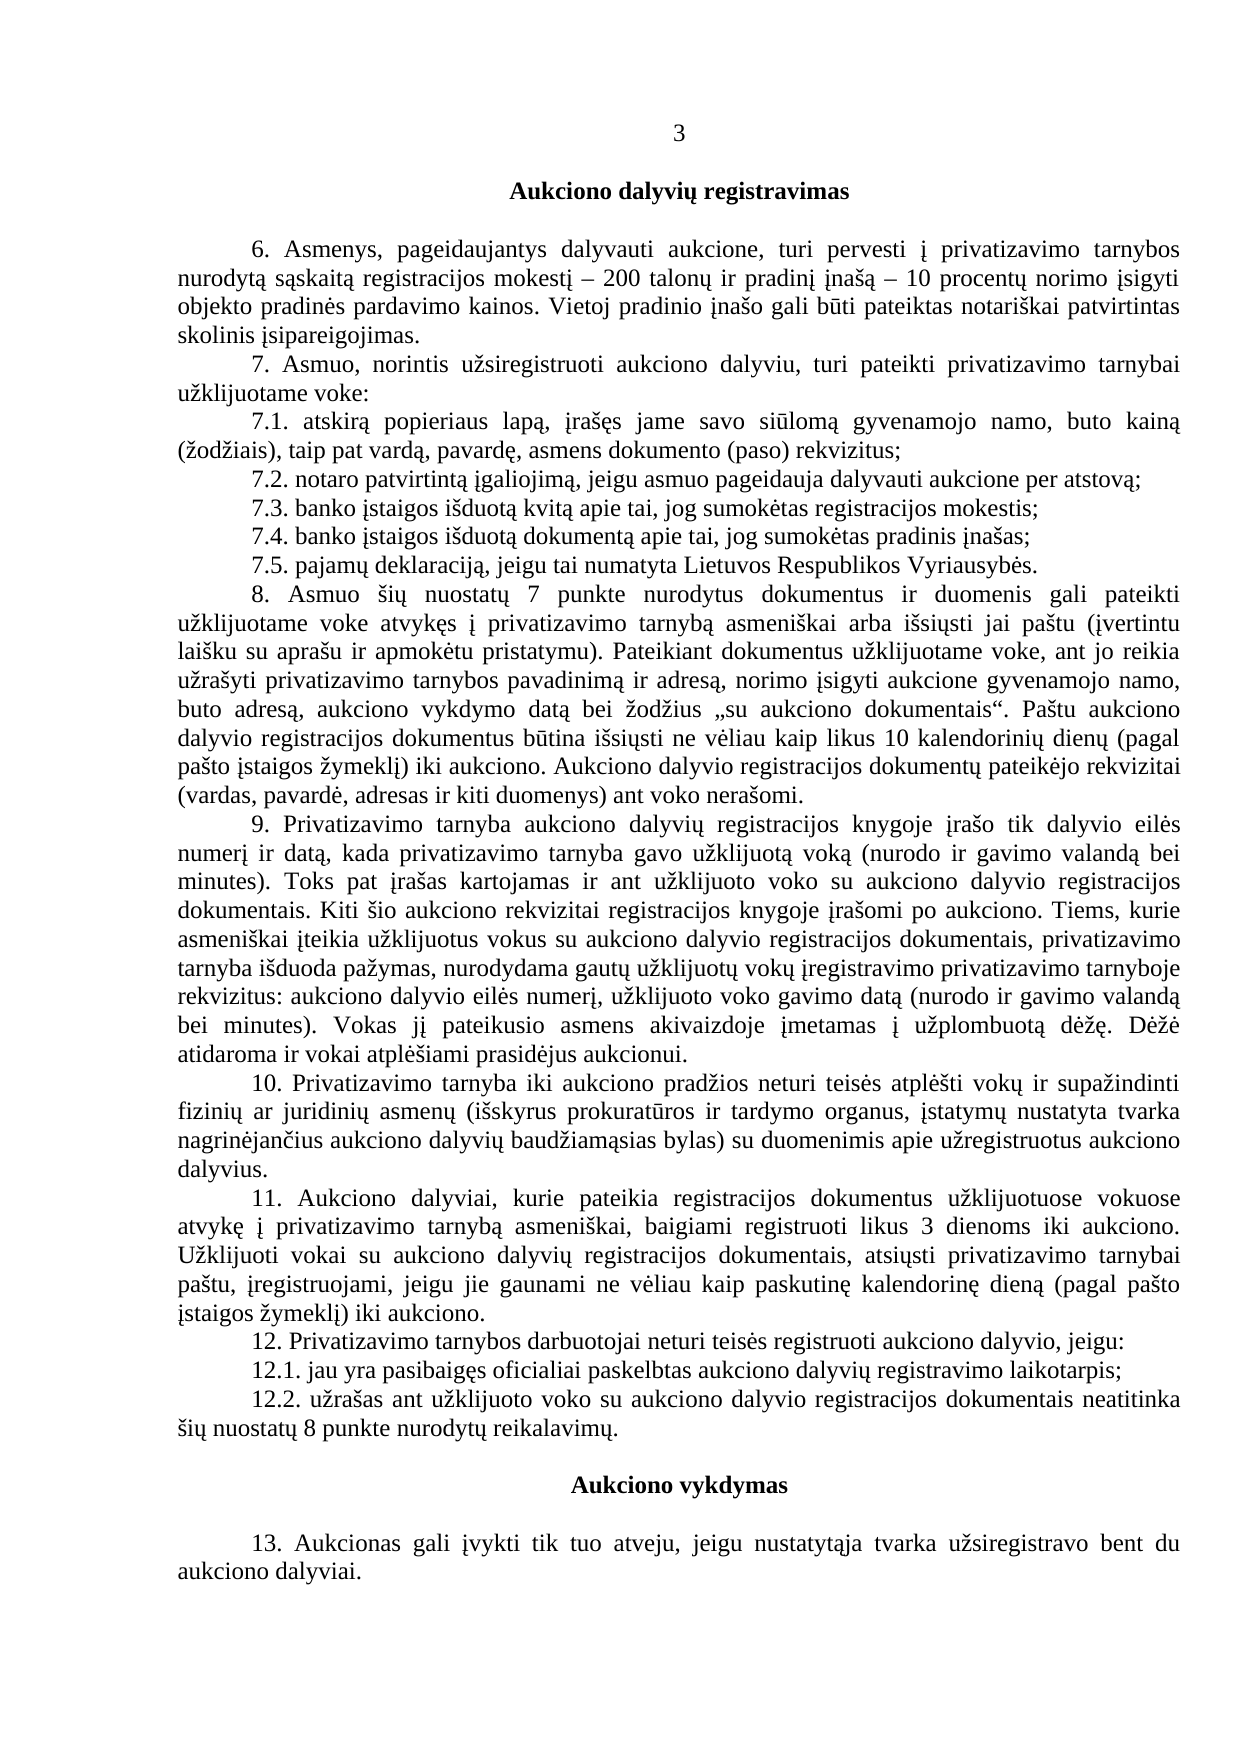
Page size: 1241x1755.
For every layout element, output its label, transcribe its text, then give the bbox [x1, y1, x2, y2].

text 7.2. notaro patvirtintą įgaliojimą, jeigu asmuo pageidauja dalyvauti aukcione per atstovą; [177, 464, 1181, 493]
text Aukciono vykdymas [177, 1470, 1181, 1499]
text 7.3. banko įstaigos išduotą kvitą apie tai, jog sumokėtas registracijos mokestis; [177, 493, 1181, 521]
text 6. Asmenys, pageidaujantys dalyvauti aukcione, turi pervesti į privatizavimo tarnybos nurodytą sąskaitą registracijos mokestį – 200 talonų ir pradinį įnašą – 10 procentų norimo įsigyti objekto pradinės pardavimo kainos. Vietoj pradinio įnašo gali būti pateiktas notariškai patvirtintas skolinis įsipareigojimas. [177, 234, 1181, 349]
text 11. Aukciono dalyviai, kurie pateikia registracijos dokumentus užklijuotuose vokuose atvykę į privatizavimo tarnybą asmeniškai, baigiami registruoti likus 3 dienoms iki aukciono. Užklijuoti vokai su aukciono dalyvių registracijos dokumentais, atsiųsti privatizavimo tarnybai paštu, įregistruojami, jeigu jie gaunami ne vėliau kaip paskutinę kalendorinę dieną (pagal pašto įstaigos žymeklį) iki aukciono. [177, 1183, 1181, 1326]
text 7.5. pajamų deklaraciją, jeigu tai numatyta Lietuvos Respublikos Vyriausybės. [177, 550, 1181, 579]
text 7.4. banko įstaigos išduotą dokumentą apie tai, jog sumokėtas pradinis įnašas; [177, 521, 1181, 550]
text 12.2. užrašas ant užklijuoto voko su aukciono dalyvio registracijos dokumentais neatitinka šių nuostatų 8 punkte nurodytų reikalavimų. [177, 1384, 1181, 1441]
text 12.1. jau yra pasibaigęs oficialiai paskelbtas aukciono dalyvių registravimo laikotarpis; [177, 1355, 1181, 1384]
text Aukciono dalyvių registravimas [177, 176, 1181, 205]
text 13. Aukcionas gali įvykti tik tuo atveju, jeigu nustatytąja tvarka užsiregistravo bent du aukciono dalyviai. [177, 1528, 1181, 1585]
text 9. Privatizavimo tarnyba aukciono dalyvių registracijos knygoje įrašo tik dalyvio eilės numerį ir datą, kada privatizavimo tarnyba gavo užklijuotą voką (nurodo ir gavimo valandą bei minutes). Toks pat įrašas kartojamas ir ant užklijuoto voko su aukciono dalyvio registracijos dokumentais. Kiti šio aukciono rekvizitai registracijos knygoje įrašomi po aukciono. Tiems, kurie asmeniškai įteikia užklijuotus vokus su aukciono dalyvio registracijos dokumentais, privatizavimo tarnyba išduoda pažymas, nurodydama gautų užklijuotų vokų įregistravimo privatizavimo tarnyboje rekvizitus: aukciono dalyvio eilės numerį, užklijuoto voko gavimo datą (nurodo ir gavimo valandą bei minutes). Vokas jį pateikusio asmens akivaizdoje įmetamas į užplombuotą dėžę. Dėžė atidaroma ir vokai atplėšiami prasidėjus aukcionui. [177, 809, 1181, 1068]
text 7.1. atskirą popieriaus lapą, įrašęs jame savo siūlomą gyvenamojo namo, buto kainą (žodžiais), taip pat vardą, pavardę, asmens dokumento (paso) rekvizitus; [177, 406, 1181, 464]
text 7. Asmuo, norintis užsiregistruoti aukciono dalyviu, turi pateikti privatizavimo tarnybai užklijuotame voke: [177, 349, 1181, 406]
text 10. Privatizavimo tarnyba iki aukciono pradžios neturi teisės atplėšti vokų ir supažindinti fizinių ar juridinių asmenų (išskyrus prokuratūros ir tardymo organus, įstatymų nustatyta tvarka nagrinėjančius aukciono dalyvių baudžiamąsias bylas) su duomenimis apie užregistruotus aukciono dalyvius. [177, 1068, 1181, 1183]
text 12. Privatizavimo tarnybos darbuotojai neturi teisės registruoti aukciono dalyvio, jeigu: [177, 1326, 1181, 1355]
text 8. Asmuo šių nuostatų 7 punkte nurodytus dokumentus ir duomenis gali pateikti užklijuotame voke atvykęs į privatizavimo tarnybą asmeniškai arba išsiųsti jai paštu (įvertintu laišku su aprašu ir apmokėtu pristatymu). Pateikiant dokumentus užklijuotame voke, ant jo reikia užrašyti privatizavimo tarnybos pavadinimą ir adresą, norimo įsigyti aukcione gyvenamojo namo, buto adresą, aukciono vykdymo datą bei žodžius „su aukciono dokumentais“. Paštu aukciono dalyvio registracijos dokumentus būtina išsiųsti ne vėliau kaip likus 10 kalendorinių dienų (pagal pašto įstaigos žymeklį) iki aukciono. Aukciono dalyvio registracijos dokumentų pateikėjo rekvizitai (vardas, pavardė, adresas ir kiti duomenys) ant voko nerašomi. [177, 579, 1181, 809]
